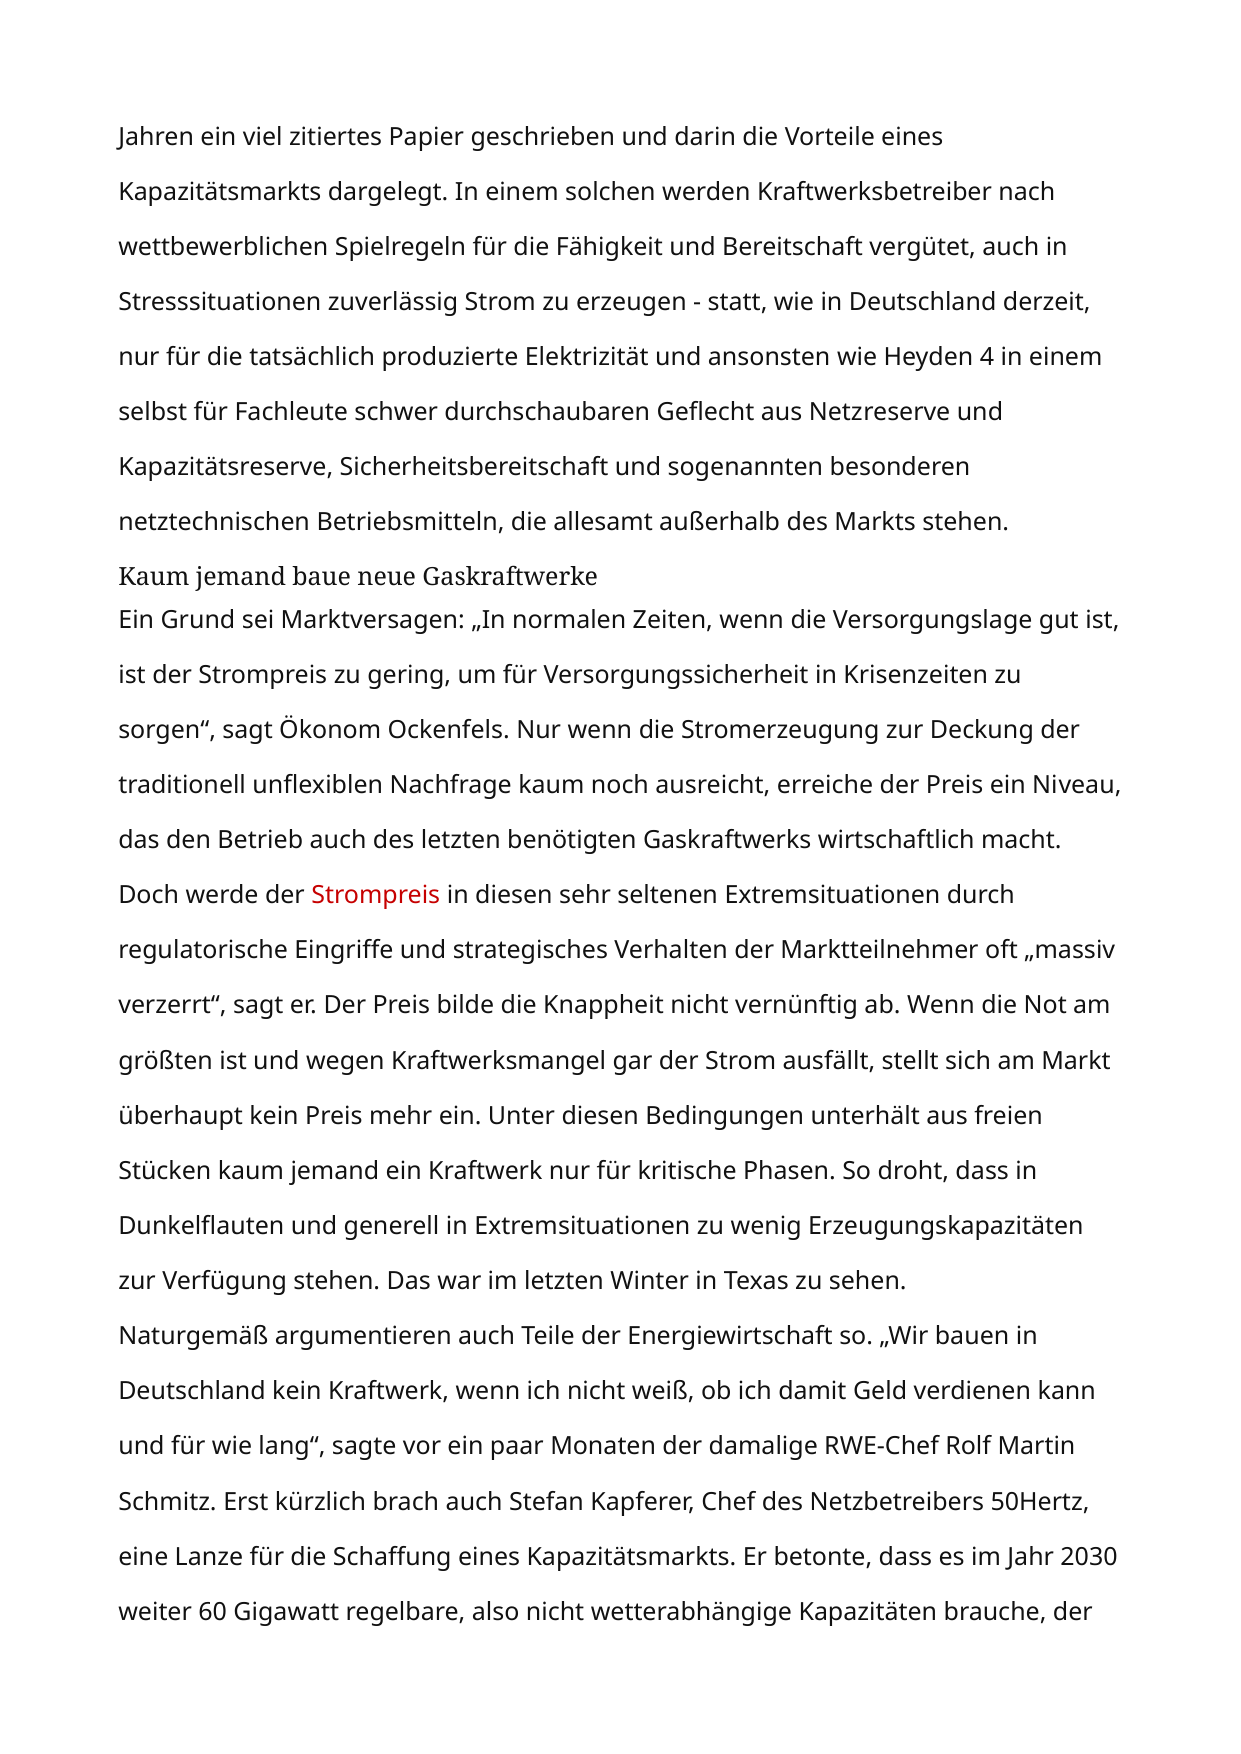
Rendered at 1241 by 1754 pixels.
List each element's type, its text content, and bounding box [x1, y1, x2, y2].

text Doch werde der Strompreis in diesen sehr seltenen Extremsituationen durch regulatorische Eingriffe und strategisches Verhalten der Marktteilnehmer oft „massiv verzerrt“, sagt er. Der Preis bilde die Knappheit nicht vernünftig ab. Wenn die Not am größten ist und wegen Kraftwerksmangel gar der Strom ausfällt, stellt sich am Markt überhaupt kein Preis mehr ein. Unter diesen Bedingungen unterhält aus freien Stücken kaum jemand ein Kraftwerk nur für kritische Phasen. So droht, dass in Dunkelflauten und generell in Extrem­si­tuationen zu wenig Erzeugungskapazitäten zur Verfügung stehen. Das war im letzten Winter in Texas zu sehen. [118, 877, 1122, 1297]
subtitle Kaum jemand baue neue Gaskraftwerke [118, 559, 1122, 593]
text Jahren ein viel zitiertes Papier geschrieben und darin die Vorteile eines Kapazitätsmarkts dargelegt. In einem solchen werden Kraftwerksbetreiber nach wettbewerblichen Spielregeln für die Fähigkeit und Bereitschaft vergütet, auch in Stresssituationen zuverlässig Strom zu erzeugen - statt, wie in Deutschland derzeit, nur für die tatsächlich produzierte Elektrizität und ansonsten wie Heyden 4 in einem selbst für Fachleute schwer durchschaubaren Geflecht aus Netz­reserve und Kapazitätsreserve, Sicherheitsbereitschaft und sogenannten besonderen netztechnischen Betriebsmitteln, die allesamt außerhalb des Markts stehen. [118, 118, 1122, 538]
text Naturgemäß argumentieren auch Teile der Energiewirtschaft so. „Wir bauen in Deutschland kein Kraftwerk, wenn ich nicht weiß, ob ich damit Geld verdienen kann und für wie lang“, sagte vor ein paar Monaten der damalige RWE-Chef Rolf Martin Schmitz. Erst kürzlich brach auch Stefan Kapferer, Chef des Netzbetreibers 50Hertz, eine Lanze für die Schaffung eines Kapazitätsmarkts. Er betonte, dass es im Jahr 2030 weiter 60 Gigawatt regelbare, also nicht wetterabhängige Kapazitäten brauche, der [118, 1318, 1122, 1627]
text Ein Grund sei Marktversagen: „In normalen Zeiten, wenn die Versorgungslage gut ist, ist der Strompreis zu gering, um für Versorgungssicherheit in Krisenzeiten zu sorgen“, sagt Ökonom Ockenfels. Nur wenn die Stromerzeugung zur Deckung der traditionell unflexiblen Nachfrage kaum noch ausreicht, erreiche der Preis ein Ni­veau, das den Betrieb auch des letzten benötigten Gaskraftwerks wirtschaftlich macht. [118, 601, 1122, 856]
